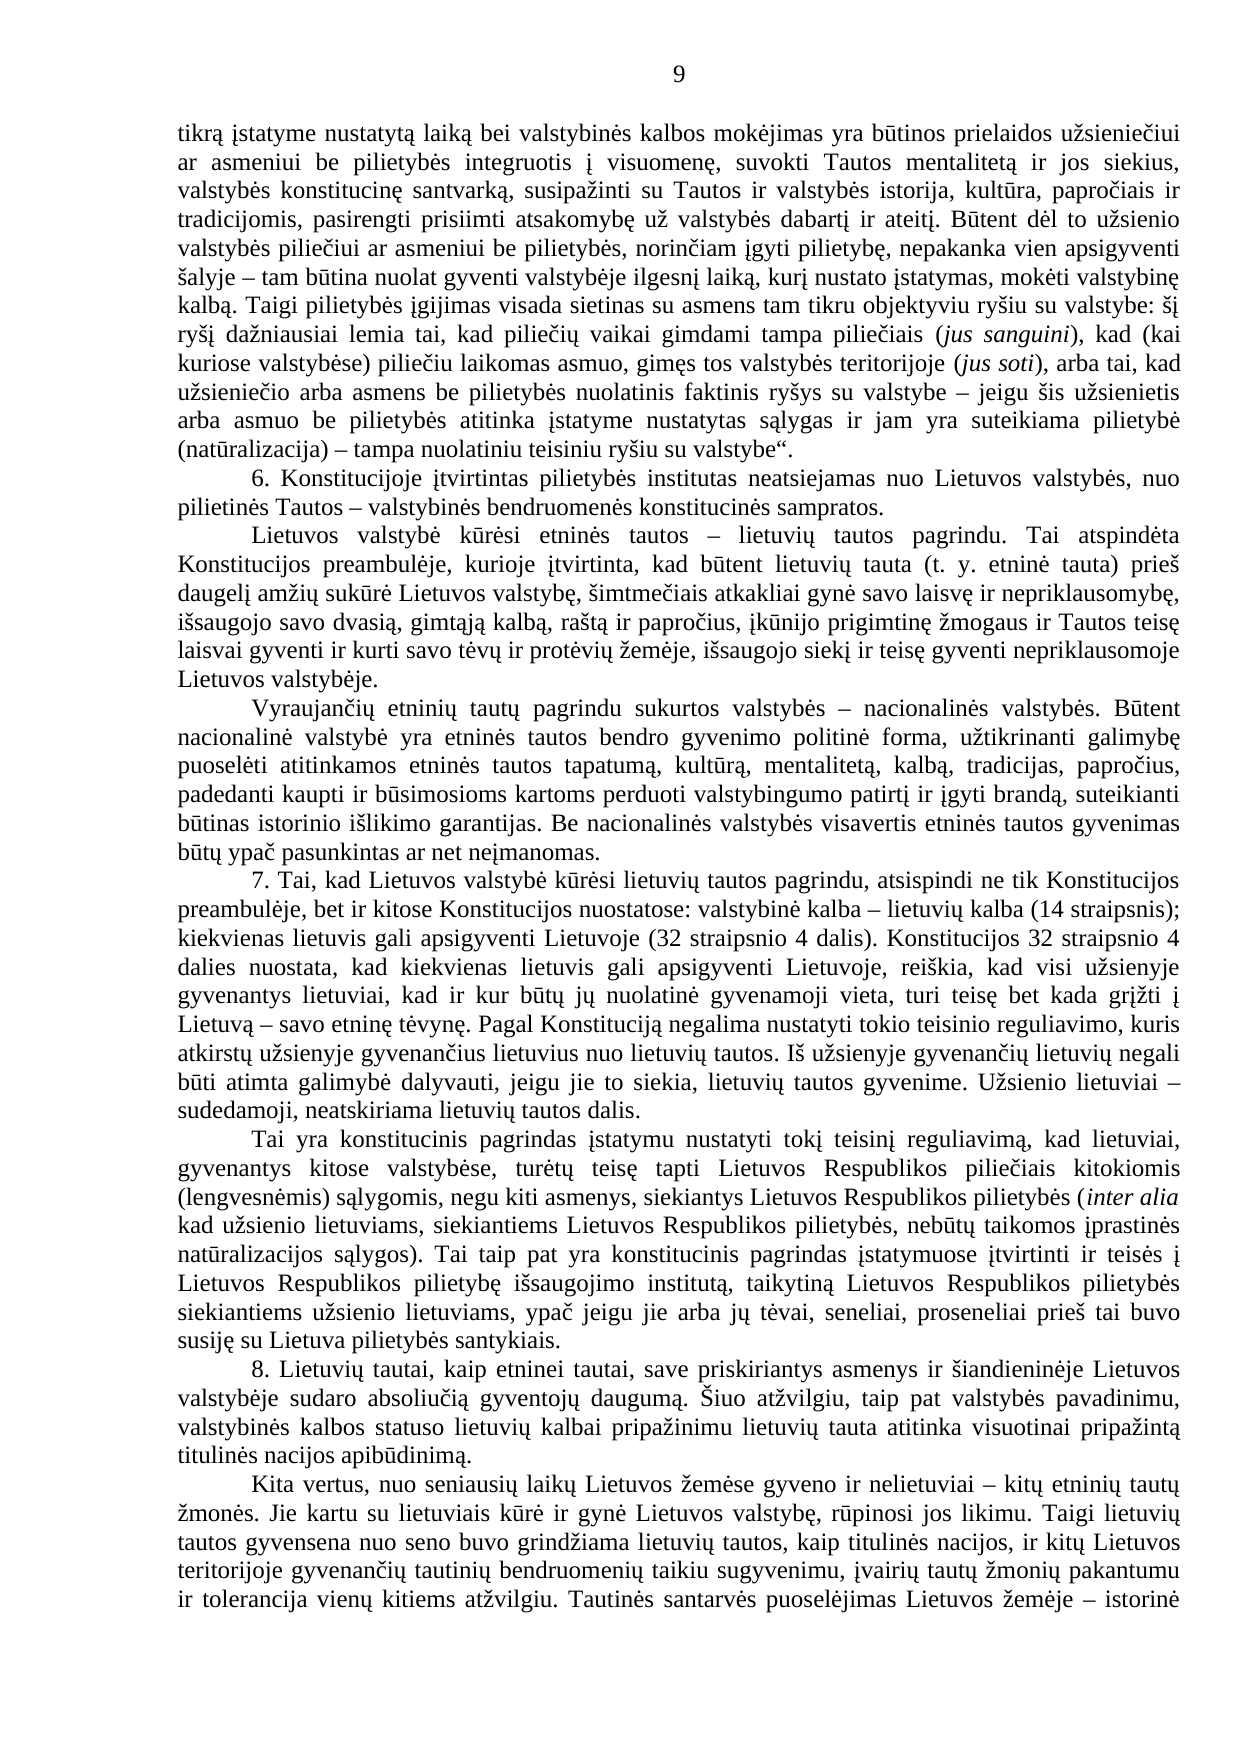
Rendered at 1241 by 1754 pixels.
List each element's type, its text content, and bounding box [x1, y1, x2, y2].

text 8. Lietuvių tautai, kaip etninei tautai, save priskiriantys asmenys ir šiandieninėje Lietuvos valstybėje sudaro absoliučią gyventojų daugumą. Šiuo atžvilgiu, taip pat valstybės pavadinimu, valstybinės kalbos statuso lietuvių kalbai pripažinimu lietuvių tauta atitinka visuotinai pripažintą titulinės nacijos apibūdinimą. [177, 1354, 1181, 1469]
text tikrą įstatyme nustatytą laiką bei valstybinės kalbos mokėjimas yra būtinos prielaidos užsieniečiui ar asmeniui be pilietybės integruotis į visuomenę, suvokti Tautos mentalitetą ir jos siekius, valstybės konstitucinę santvarką, susipažinti su Tautos ir valstybės istorija, kultūra, papročiais ir tradicijomis, pasirengti prisiimti atsakomybę už valstybės dabartį ir ateitį. Būtent dėl to užsienio valstybės piliečiui ar asmeniui be pilietybės, norinčiam įgyti pilietybę, nepakanka vien apsigyventi šalyje – tam būtina nuolat gyventi valstybėje ilgesnį laiką, kurį nustato įstatymas, mokėti valstybinę kalbą. Taigi pilietybės įgijimas visada sietinas su asmens tam tikru objektyviu ryšiu su valstybe: šį ryšį dažniausiai lemia tai, kad piliečių vaikai gimdami tampa piliečiais (jus sanguini), kad (kai kuriose valstybėse) piliečiu laikomas asmuo, gimęs tos valstybės teritorijoje (jus soti), arba tai, kad užsieniečio arba asmens be pilietybės nuolatinis faktinis ryšys su valstybe – jeigu šis užsienietis arba asmuo be pilietybės atitinka įstatyme nustatytas sąlygas ir jam yra suteikiama pilietybė (natūralizacija) – tampa nuolatiniu teisiniu ryšiu su valstybe“. [177, 118, 1181, 463]
text 7. Tai, kad Lietuvos valstybė kūrėsi lietuvių tautos pagrindu, atsispindi ne tik Konstitucijos preambulėje, bet ir kitose Konstitucijos nuostatose: valstybinė kalba – lietuvių kalba (14 straipsnis); kiekvienas lietuvis gali apsigyventi Lietuvoje (32 straipsnio 4 dalis). Konstitucijos 32 straipsnio 4 dalies nuostata, kad kiekvienas lietuvis gali apsigyventi Lietuvoje, reiškia, kad visi užsienyje gyvenantys lietuviai, kad ir kur būtų jų nuolatinė gyvenamoji vieta, turi teisę bet kada grįžti į Lietuvą – savo etninę tėvynę. Pagal Konstituciją negalima nustatyti tokio teisinio reguliavimo, kuris atkirstų užsienyje gyvenančius lietuvius nuo lietuvių tautos. Iš užsienyje gyvenančių lietuvių negali būti atimta galimybė dalyvauti, jeigu jie to siekia, lietuvių tautos gyvenime. Užsienio lietuviai – sudedamoji, neatskiriama lietuvių tautos dalis. [177, 866, 1181, 1124]
text Lietuvos valstybė kūrėsi etninės tautos – lietuvių tautos pagrindu. Tai atspindėta Konstitucijos preambulėje, kurioje įtvirtinta, kad būtent lietuvių tauta (t. y. etninė tauta) prieš daugelį amžių sukūrė Lietuvos valstybę, šimtmečiais atkakliai gynė savo laisvę ir nepriklausomybę, išsaugojo savo dvasią, gimtąją kalbą, raštą ir papročius, įkūnijo prigimtinę žmogaus ir Tautos teisę laisvai gyventi ir kurti savo tėvų ir protėvių žemėje, išsaugojo siekį ir teisę gyventi nepriklausomoje Lietuvos valstybėje. [177, 521, 1181, 693]
text Tai yra konstitucinis pagrindas įstatymu nustatyti tokį teisinį reguliavimą, kad lietuviai, gyvenantys kitose valstybėse, turėtų teisę tapti Lietuvos Respublikos piliečiais kitokiomis (lengvesnėmis) sąlygomis, negu kiti asmenys, siekiantys Lietuvos Respublikos pilietybės (inter alia kad užsienio lietuviams, siekiantiems Lietuvos Respublikos pilietybės, nebūtų taikomos įprastinės natūralizacijos sąlygos). Tai taip pat yra konstitucinis pagrindas įstatymuose įtvirtinti ir teisės į Lietuvos Respublikos pilietybę išsaugojimo institutą, taikytiną Lietuvos Respublikos pilietybės siekiantiems užsienio lietuviams, ypač jeigu jie arba jų tėvai, seneliai, proseneliai prieš tai buvo susiję su Lietuva pilietybės santykiais. [177, 1124, 1181, 1354]
text Kita vertus, nuo seniausių laikų Lietuvos žemėse gyveno ir nelietuviai – kitų etninių tautų žmonės. Jie kartu su lietuviais kūrė ir gynė Lietuvos valstybę, rūpinosi jos likimu. Taigi lietuvių tautos gyvensena nuo seno buvo grindžiama lietuvių tautos, kaip titulinės nacijos, ir kitų Lietuvos teritorijoje gyvenančių tautinių bendruomenių taikiu sugyvenimu, įvairių tautų žmonių pakantumu ir tolerancija vienų kitiems atžvilgiu. Tautinės santarvės puoselėjimas Lietuvos žemėje – istorinė [177, 1469, 1181, 1613]
text Vyraujančių etninių tautų pagrindu sukurtos valstybės – nacionalinės valstybės. Būtent nacionalinė valstybė yra etninės tautos bendro gyvenimo politinė forma, užtikrinanti galimybę puoselėti atitinkamos etninės tautos tapatumą, kultūrą, mentalitetą, kalbą, tradicijas, papročius, padedanti kaupti ir būsimosioms kartoms perduoti valstybingumo patirtį ir įgyti brandą, suteikianti būtinas istorinio išlikimo garantijas. Be nacionalinės valstybės visavertis etninės tautos gyvenimas būtų ypač pasunkintas ar net neįmanomas. [177, 693, 1181, 866]
text 6. Konstitucijoje įtvirtintas pilietybės institutas neatsiejamas nuo Lietuvos valstybės, nuo pilietinės Tautos – valstybinės bendruomenės konstitucinės sampratos. [177, 463, 1181, 521]
